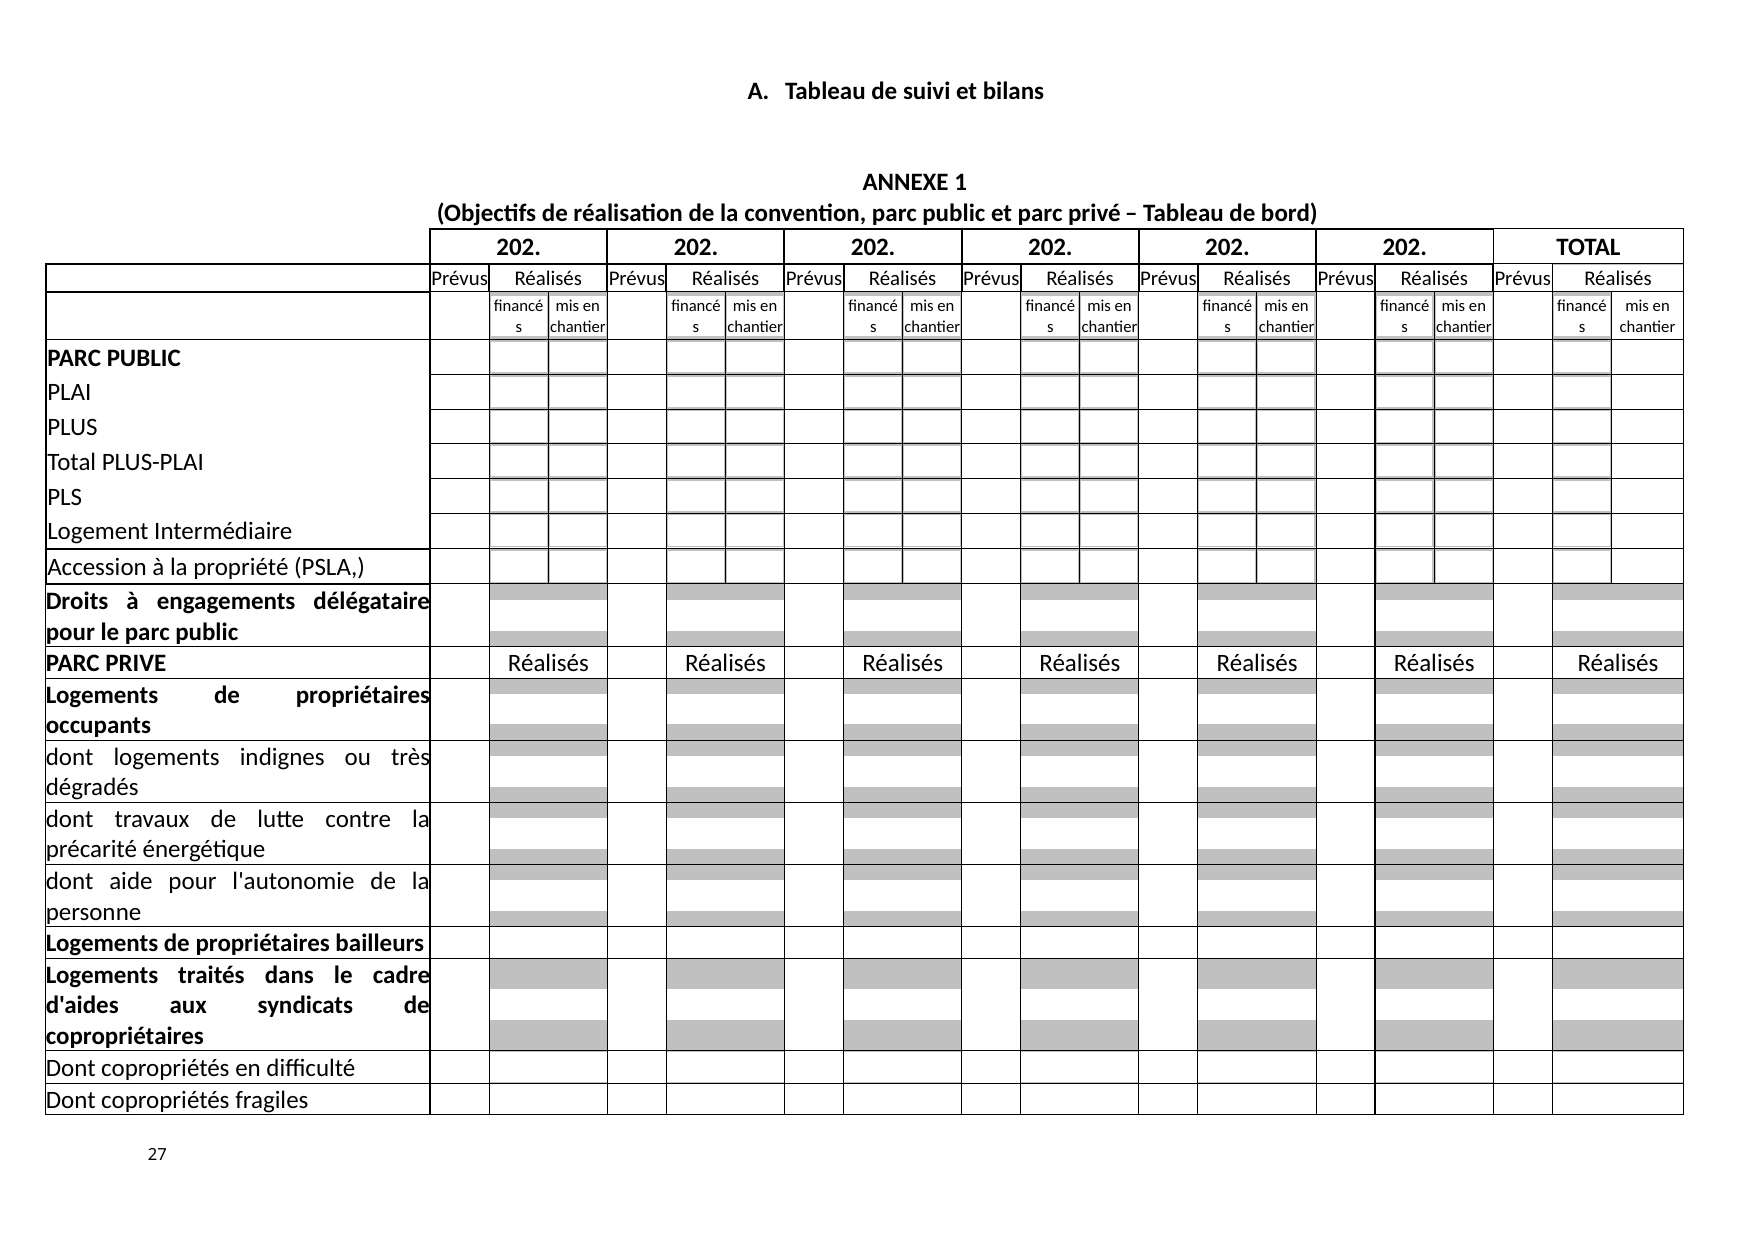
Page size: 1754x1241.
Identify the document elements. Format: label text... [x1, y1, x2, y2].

table_cell [1553, 1020, 1683, 1050]
table_cell [1139, 849, 1197, 864]
table_cell [490, 849, 607, 864]
table_cell [667, 787, 784, 802]
table_cell [1494, 631, 1552, 646]
table_cell [1494, 849, 1552, 864]
table_cell [962, 741, 1020, 756]
table_cell [962, 1020, 1020, 1050]
table_cell [844, 631, 961, 646]
table_cell [844, 849, 961, 864]
table_cell [1139, 724, 1197, 740]
table_cell [1553, 741, 1683, 756]
table_cell [431, 787, 489, 802]
table_cell [785, 724, 843, 740]
table_cell [608, 741, 666, 756]
table_cell [490, 584, 607, 600]
table_cell mis en chantier [903, 292, 961, 339]
table_cell [1317, 959, 1374, 989]
table_cell [608, 679, 666, 694]
table_cell [1553, 584, 1683, 600]
table_cell [1021, 865, 1138, 880]
table_cell [490, 741, 607, 756]
table_cell [1494, 724, 1552, 740]
table_cell [1494, 959, 1552, 989]
table_cell [490, 911, 607, 926]
table_cell [667, 724, 784, 740]
table_cell [1317, 911, 1374, 926]
table_cell [1376, 959, 1493, 989]
table_cell [962, 292, 1020, 339]
table_cell financés [844, 292, 902, 339]
table_cell [1198, 741, 1316, 756]
table_cell [431, 1020, 489, 1050]
table_cell financés [1376, 292, 1434, 339]
table_cell [608, 959, 666, 989]
table_cell [608, 849, 666, 864]
table_cell [431, 340, 489, 374]
table_cell [962, 911, 1020, 926]
table_cell [1317, 584, 1374, 600]
table_cell [1376, 911, 1493, 926]
table_cell [1494, 340, 1552, 374]
table_cell [1021, 849, 1138, 864]
table_cell [844, 584, 961, 600]
table_cell [490, 865, 607, 880]
table_cell [785, 911, 843, 926]
table_cell [608, 584, 666, 600]
table_cell financés [667, 292, 725, 339]
table_cell [490, 959, 607, 989]
table_cell [608, 865, 666, 880]
table_cell [844, 787, 961, 802]
table_cell [785, 292, 843, 339]
list Tableau de suivi et bilans ANNEXE 1 [185, 75, 1606, 197]
table_cell [667, 911, 784, 926]
table_cell [1317, 292, 1374, 339]
table_cell [844, 959, 961, 989]
table_cell [1139, 1020, 1197, 1050]
table_cell [1317, 865, 1374, 880]
table_cell financés [490, 292, 548, 339]
table_cell [667, 803, 784, 818]
table_cell [1494, 741, 1552, 756]
table_cell [431, 911, 489, 926]
table_cell [1553, 631, 1683, 646]
table_cell [490, 724, 607, 740]
table_cell [1021, 959, 1138, 989]
table_cell mis en chantier [1612, 292, 1683, 339]
table_cell [1553, 803, 1683, 818]
table_cell [844, 911, 961, 926]
table_cell [1553, 911, 1683, 926]
table_cell [1198, 849, 1316, 864]
table_cell [1021, 787, 1138, 802]
table_cell [608, 631, 666, 646]
table_cell [667, 959, 784, 989]
table_header [46, 228, 429, 263]
table_cell [431, 849, 489, 864]
text (Objectifs de réalisation de la convention, parc public et parc privé – Tableau de bord) [148, 197, 1606, 228]
table_cell [608, 292, 666, 339]
table_cell [1317, 741, 1374, 756]
table_cell [608, 911, 666, 926]
table_cell [1198, 679, 1316, 694]
table_cell [962, 959, 1020, 989]
table_cell [431, 724, 489, 740]
table_cell [1494, 787, 1552, 802]
table_cell [1494, 865, 1552, 880]
table_cell [785, 679, 843, 694]
table_cell PLAI [47, 374, 429, 409]
table_cell [962, 849, 1020, 864]
table_cell [1021, 679, 1138, 694]
table_cell [962, 787, 1020, 802]
table_cell [1198, 911, 1316, 926]
table_cell [1021, 1020, 1138, 1050]
table_cell [1376, 865, 1493, 880]
table_cell [608, 803, 666, 818]
table_cell [1376, 741, 1493, 756]
table_cell [1376, 631, 1493, 646]
table_cell [844, 724, 961, 740]
table_cell [1021, 584, 1138, 600]
table_cell mis en chantier [1257, 292, 1316, 339]
table_cell financés [1553, 292, 1611, 339]
table_cell mis en chantier [1080, 292, 1138, 339]
table_cell [785, 849, 843, 864]
table_cell [785, 959, 843, 989]
table_cell [1494, 1020, 1552, 1050]
table_cell [1317, 787, 1374, 802]
table_cell financés [1198, 292, 1256, 339]
table_cell [1553, 679, 1683, 694]
table_cell [1376, 679, 1493, 694]
table_cell [1553, 849, 1683, 864]
table_cell [608, 787, 666, 802]
table_cell [1376, 849, 1493, 864]
table_cell [1021, 911, 1138, 926]
table_cell [490, 631, 607, 646]
table_cell [785, 1020, 843, 1050]
table_cell [667, 741, 784, 756]
table_cell [1317, 679, 1374, 694]
table_cell [608, 1020, 666, 1050]
table_cell [785, 584, 843, 600]
table_cell [785, 865, 843, 880]
table_cell [490, 803, 607, 818]
table_cell [1376, 724, 1493, 740]
table_cell [1198, 724, 1316, 740]
table_cell [431, 803, 489, 818]
table_cell [1021, 803, 1138, 818]
table_cell [1198, 787, 1316, 802]
table_cell [1139, 292, 1197, 339]
table_cell [844, 741, 961, 756]
table_cell [608, 724, 666, 740]
table_cell [1376, 584, 1493, 600]
table_cell [1553, 959, 1683, 989]
table_cell [1494, 584, 1552, 600]
table_cell [1139, 787, 1197, 802]
table_cell [1553, 865, 1683, 880]
table_cell [1376, 787, 1493, 802]
table_cell [667, 631, 784, 646]
table_cell [431, 292, 489, 339]
table_cell [785, 787, 843, 802]
table_cell [490, 787, 607, 802]
table_cell [1494, 292, 1552, 339]
table_cell [490, 1020, 607, 1050]
table_cell [1317, 803, 1374, 818]
table_cell [47, 293, 429, 339]
table_cell [1494, 911, 1552, 926]
table_cell [431, 631, 489, 646]
table_cell [1139, 631, 1197, 646]
table_cell [1317, 724, 1374, 740]
table_cell [667, 584, 784, 600]
table_cell [1139, 959, 1197, 989]
table_cell [1198, 1020, 1316, 1050]
table_cell [1198, 803, 1316, 818]
table_cell [962, 584, 1020, 600]
table_cell [1494, 803, 1552, 818]
table_cell [785, 741, 843, 756]
table_cell [962, 803, 1020, 818]
table_cell [431, 865, 489, 880]
table_cell [844, 865, 961, 880]
table_cell [1198, 959, 1316, 989]
table_cell [785, 803, 843, 818]
table_cell [1494, 679, 1552, 694]
table_cell [667, 679, 784, 694]
table_cell [1021, 741, 1138, 756]
table_cell mis en chantier [549, 292, 607, 339]
table_cell [1139, 679, 1197, 694]
table_cell [1021, 724, 1138, 740]
table_cell [844, 803, 961, 818]
table_cell financés [1021, 292, 1079, 339]
table_cell [962, 724, 1020, 740]
table_cell [1139, 741, 1197, 756]
table_cell [1198, 584, 1316, 600]
table_cell [1139, 803, 1197, 818]
table_cell [667, 849, 784, 864]
table_cell [1139, 865, 1197, 880]
table_cell [667, 1020, 784, 1050]
table_cell [1553, 787, 1683, 802]
table_cell [1139, 911, 1197, 926]
table_cell [1317, 849, 1374, 864]
table_cell [667, 865, 784, 880]
table_cell Total PLUS-PLAI [47, 443, 429, 478]
table_cell [431, 741, 489, 756]
table_cell [1021, 631, 1138, 646]
table_cell [785, 631, 843, 646]
table_cell [490, 679, 607, 694]
table_cell [431, 584, 489, 600]
table_cell [1139, 584, 1197, 600]
table_cell [1317, 631, 1374, 646]
table_cell [844, 679, 961, 694]
table_cell mis en chantier [1435, 292, 1493, 339]
table_cell [431, 679, 489, 694]
table_cell PLS [47, 478, 429, 513]
table_cell [1198, 865, 1316, 880]
table_cell [1376, 1020, 1493, 1050]
table_cell [1376, 803, 1493, 818]
table_cell [962, 865, 1020, 880]
table_cell [1317, 1020, 1374, 1050]
table_cell [1198, 631, 1316, 646]
table_cell [1553, 724, 1683, 740]
table_cell [962, 631, 1020, 646]
table_cell [431, 959, 489, 989]
table_cell [962, 679, 1020, 694]
table_cell mis en chantier [726, 292, 784, 339]
table_cell [844, 1020, 961, 1050]
